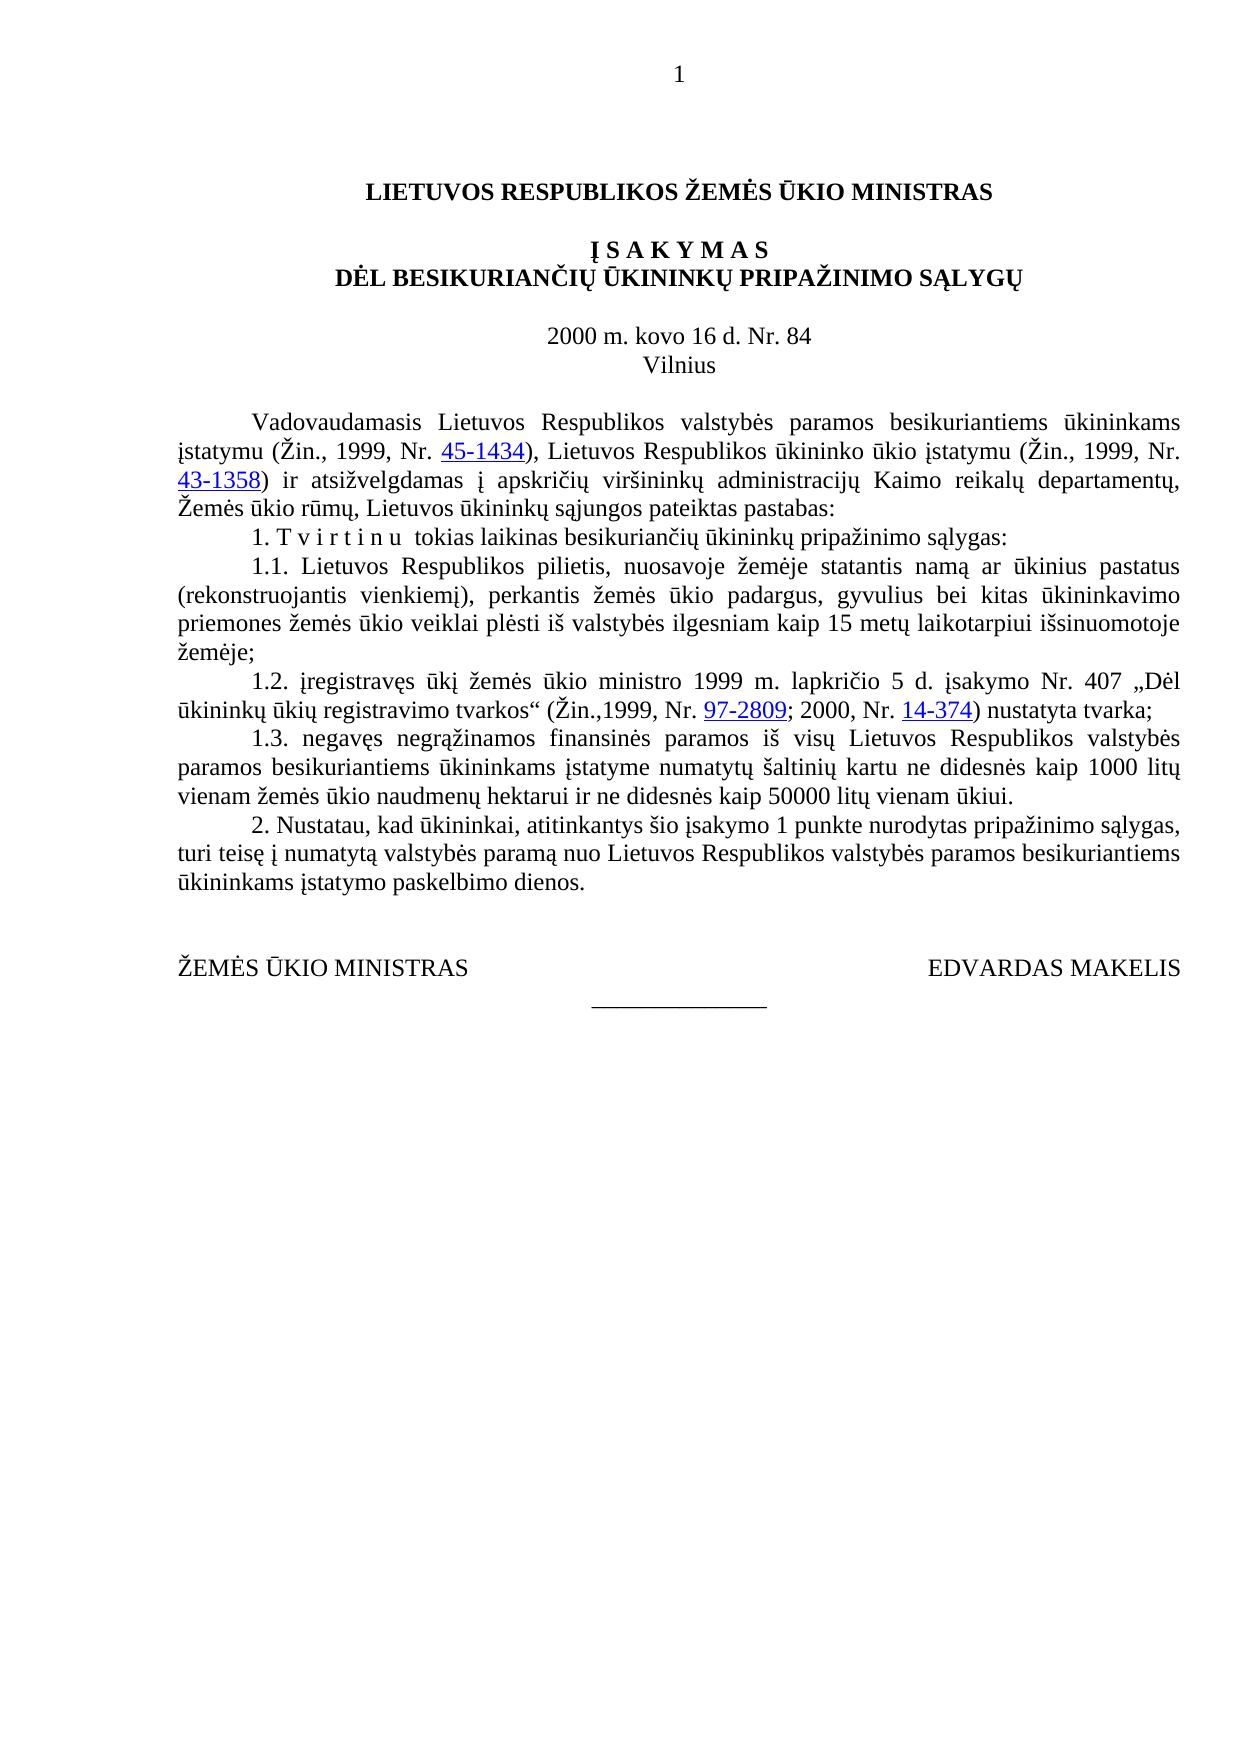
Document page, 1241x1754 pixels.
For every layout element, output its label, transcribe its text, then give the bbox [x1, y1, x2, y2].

text ______________ [177, 982, 1181, 1011]
text 2. Nustatau, kad ūkininkai, atitinkantys šio įsakymo 1 punkte nurodytas pripažinimo sąlygas, turi teisę į numatytą valstybės paramą nuo Lietuvos Respublikos valstybės paramos besikuriantiems ūkininkams įstatymo paskelbimo dienos. [177, 810, 1181, 896]
text Vilnius [177, 350, 1181, 378]
text 2000 m. kovo 16 d. Nr. 84 [177, 321, 1181, 350]
text Į S A K Y M A S [177, 235, 1181, 263]
text Vadovaudamasis Lietuvos Respublikos valstybės paramos besikuriantiems ūkininkams įstatymu (Žin., 1999, Nr. 45-1434), Lietuvos Respublikos ūkininko ūkio įstatymu (Žin., 1999, Nr. 43-1358) ir atsižvelgdamas į apskričių viršininkų administracijų Kaimo reikalų departamentų, Žemės ūkio rūmų, Lietuvos ūkininkų sąjungos pateiktas pastabas: [177, 407, 1181, 522]
text ŽEMĖS ŪKIO MINISTRAS EDVARDAS MAKELIS [177, 953, 1181, 982]
text LIETUVOS RESPUBLIKOS ŽEMĖS ŪKIO MINISTRAS [177, 177, 1181, 206]
text DĖL BESIKURIANČIŲ ŪKININKŲ PRIPAŽINIMO SĄLYGŲ [177, 263, 1181, 292]
text 1. Tvirtinu tokias laikinas besikuriančių ūkininkų pripažinimo sąlygas: [177, 522, 1181, 551]
text 1.1. Lietuvos Respublikos pilietis, nuosavoje žemėje statantis namą ar ūkinius pastatus (rekonstruojantis vienkiemį), perkantis žemės ūkio padargus, gyvulius bei kitas ūkininkavimo priemones žemės ūkio veiklai plėsti iš valstybės ilgesniam kaip 15 metų laikotarpiui išsinuomotoje žemėje; [177, 551, 1181, 666]
text 1.3. negavęs negrąžinamos finansinės paramos iš visų Lietuvos Respublikos valstybės paramos besikuriantiems ūkininkams įstatyme numatytų šaltinių kartu ne didesnės kaip 1000 litų vienam žemės ūkio naudmenų hektarui ir ne didesnės kaip 50000 litų vienam ūkiui. [177, 723, 1181, 810]
text 1.2. įregistravęs ūkį žemės ūkio ministro 1999 m. lapkričio 5 d. įsakymo Nr. 407 „Dėl ūkininkų ūkių registravimo tvarkos“ (Žin.,1999, Nr. 97-2809; 2000, Nr. 14-374) nustatyta tvarka; [177, 666, 1181, 723]
